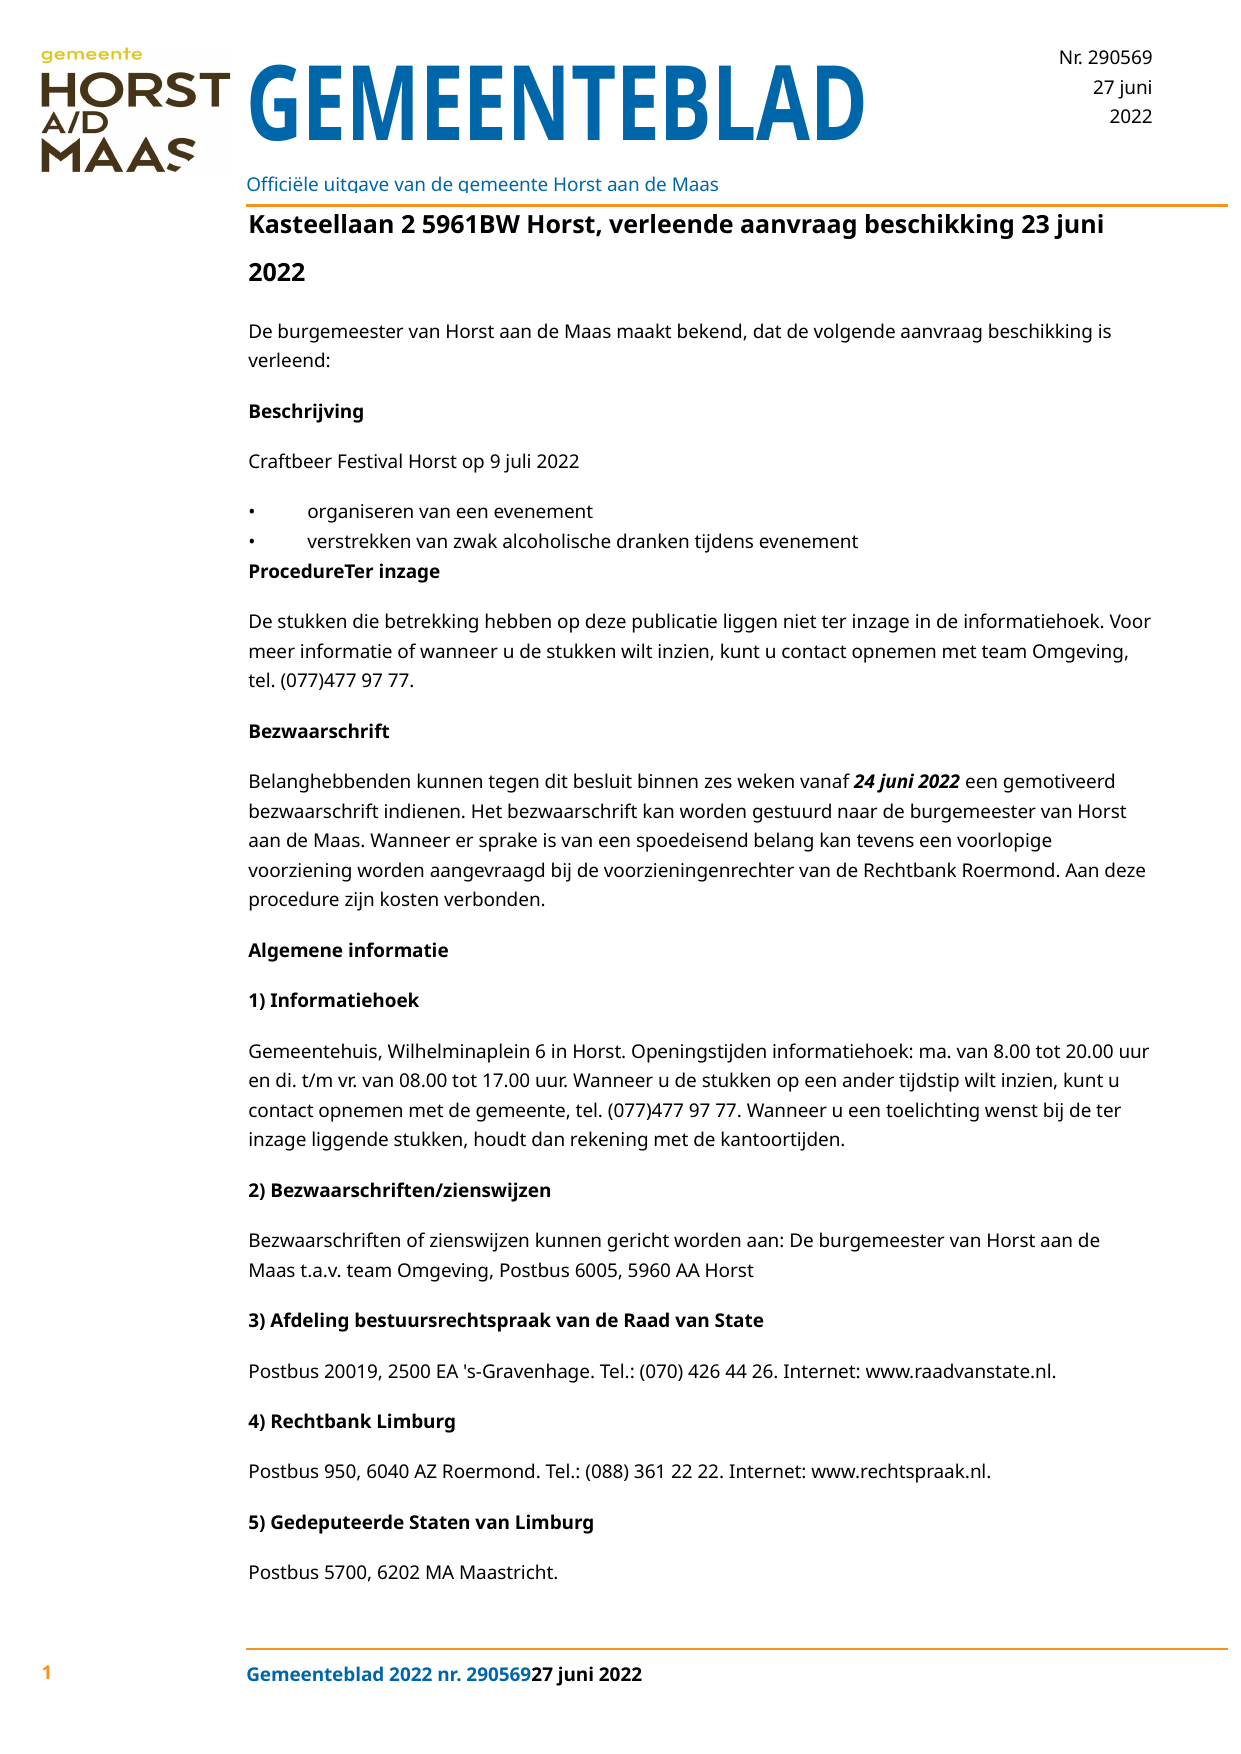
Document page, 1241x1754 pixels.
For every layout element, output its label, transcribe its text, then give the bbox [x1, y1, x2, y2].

text 5) Gedeputeerde Staten van Limburg [248, 1509, 1152, 1535]
text Bezwaarschriften of zienswijzen kunnen gericht worden aan: De burgemeester van Horst aan de Maas t.a.v. team Omgeving, Postbus 6005, 5960 AA Horst [248, 1227, 1152, 1283]
text Craftbeer Festival Horst op 9 juli 2022 [248, 448, 1152, 474]
text 3) Afdeling bestuursrechtspraak van de Raad van State [248, 1307, 1152, 1333]
text Gemeentehuis, Wilhelminaplein 6 in Horst. Openingstijden informatiehoek: ma. van 8.00 tot 20.00 uur en di. t/m vr. van 08.00 tot 17.00 uur. Wanneer u de stukken op een ander tijdstip wilt inzien, kunt u contact opnemen met de gemeente, tel. (077)477 97 77. Wanneer u een toelichting wenst bij de ter inzage liggende stukken, houdt dan rekening met de kantoortijden. [248, 1038, 1152, 1152]
text ProcedureTer inzage [248, 558, 1152, 584]
text 4) Rechtbank Limburg [248, 1408, 1152, 1434]
text De burgemeester van Horst aan de Maas maakt bekend, dat de volgende aanvraag beschikking is verleend: [248, 318, 1152, 373]
text 1) Informatiehoek [248, 987, 1152, 1013]
text Algemene informatie [248, 937, 1152, 963]
text Bezwaarschrift [248, 718, 1152, 744]
text Postbus 950, 6040 AZ Roermond. Tel.: (088) 361 22 22. Internet: www.rechtspraak.nl. [248, 1459, 1152, 1484]
list verstrekken van zwak alcoholische dranken tijdens evenement [248, 528, 1152, 554]
text Beschrijving [248, 398, 1152, 424]
text De stukken die betrekking hebben op deze publicatie liggen niet ter inzage in de informatiehoek. Voor meer informatie of wanneer u de stukken wilt inzien, kunt u contact opnemen met team Omgeving, tel. (077)477 97 77. [248, 608, 1152, 693]
list organiseren van een evenement [248, 499, 1152, 524]
text Belanghebbenden kunnen tegen dit besluit binnen zes weken vanaf 24 juni 2022 een gemotiveerd bezwaarschrift indienen. Het bezwaarschrift kan worden gestuurd naar de burgemeester van Horst aan de Maas. Wanneer er sprake is van een spoedeisend belang kan tevens een voorlopige voorziening worden aangevraagd bij de voorzieningenrechter van de Rechtbank Roermond. Aan deze procedure zijn kosten verbonden. [248, 768, 1152, 912]
text 2) Bezwaarschriften/zienswijzen [248, 1177, 1152, 1203]
text Postbus 20019, 2500 EA 's-Gravenhage. Tel.: (070) 426 44 26. Internet: www.raadvanstate.nl. [248, 1358, 1152, 1384]
text Kasteellaan 2 5961BW Horst, verleende aanvraag beschikking 23 juni 2022 [248, 207, 1152, 288]
text Postbus 5700, 6202 MA Maastricht. [248, 1559, 1152, 1585]
picture [41, 47, 231, 172]
